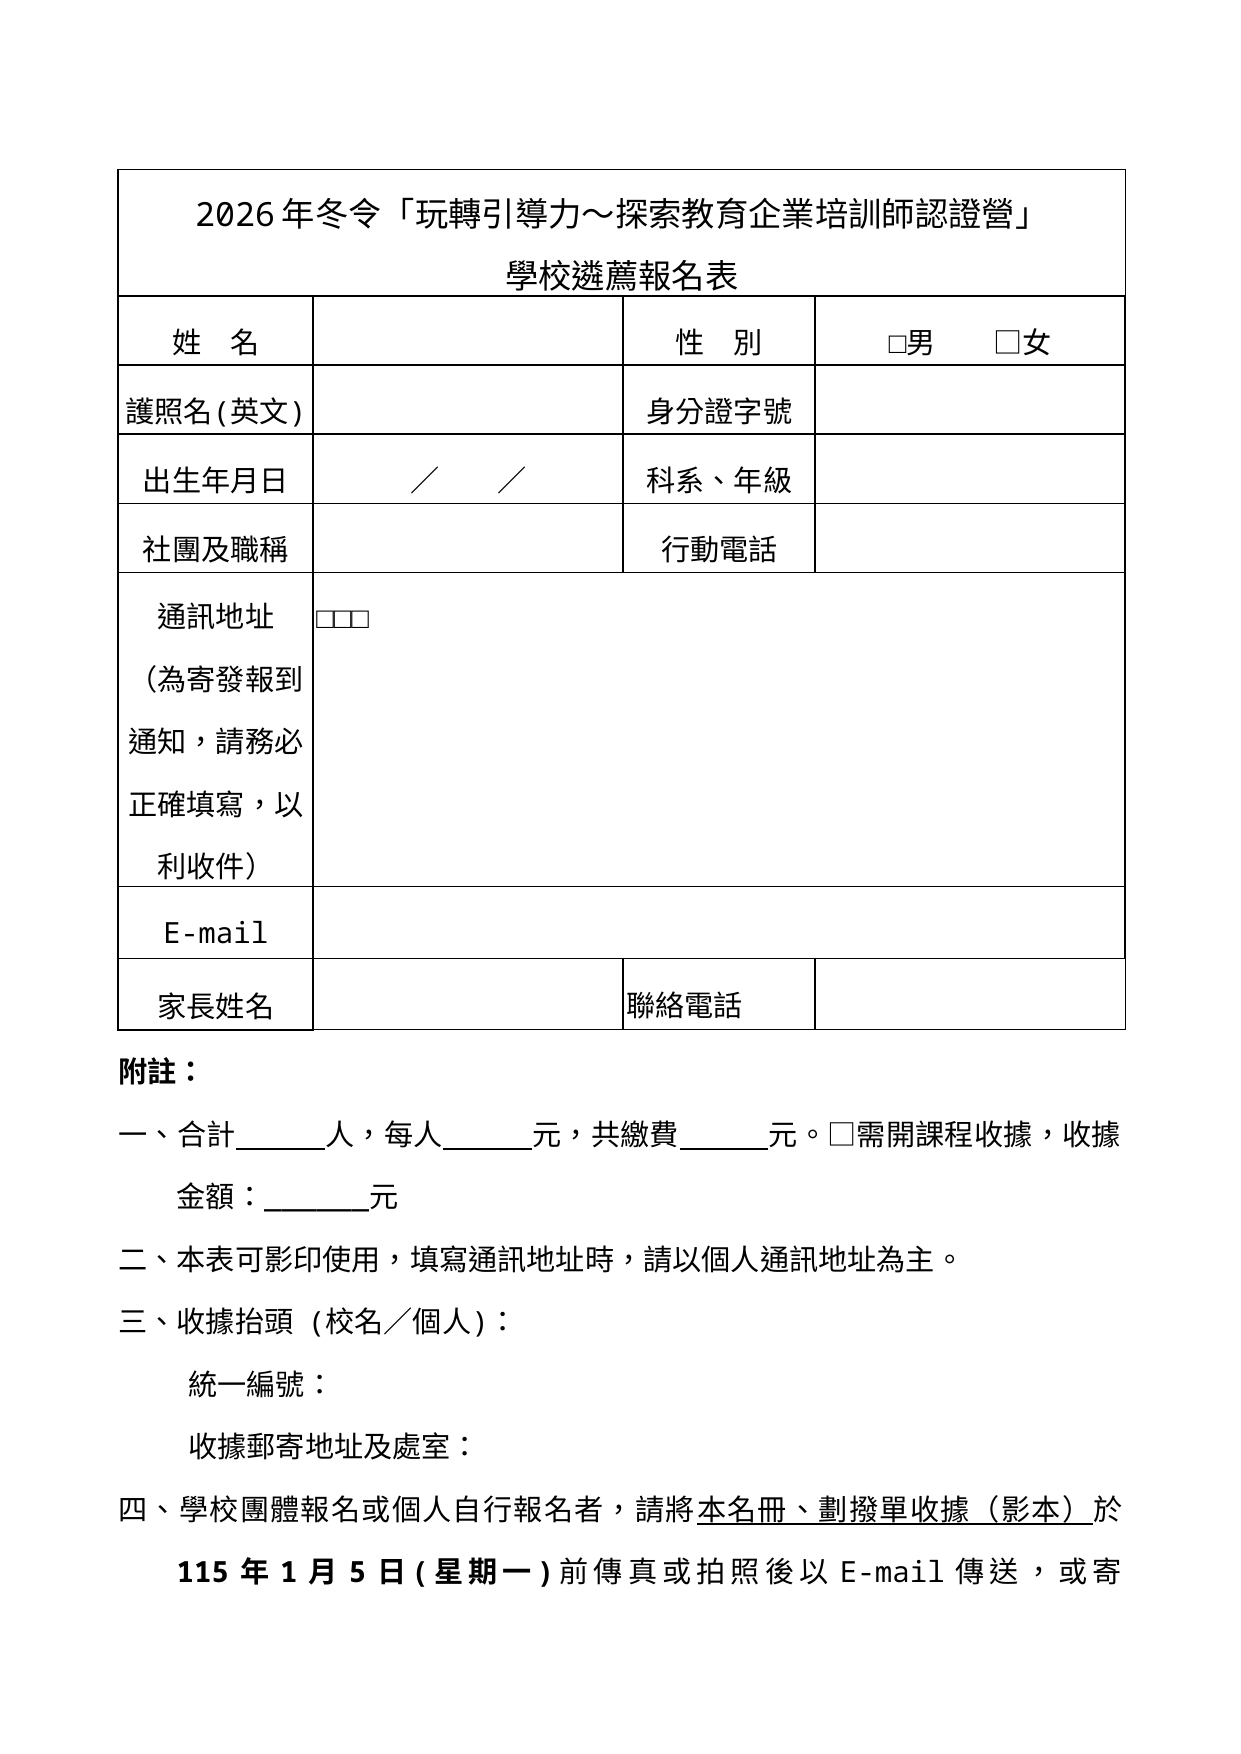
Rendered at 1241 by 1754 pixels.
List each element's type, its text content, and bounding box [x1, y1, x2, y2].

text 統一編號： [118, 1341, 1122, 1403]
text 收據郵寄地址及處室： [118, 1403, 1122, 1466]
table_cell [816, 435, 1124, 502]
table_cell [314, 887, 1124, 957]
table_cell 行動電話 [624, 504, 814, 571]
table_cell 性 別 [624, 297, 814, 364]
table_cell [314, 504, 622, 571]
text 附註： [118, 1049, 1122, 1091]
text 一、合計 人，每人 元，共繳費 元。□需開課程收據，收據金額：______元 [118, 1091, 1122, 1216]
text 二、本表可影印使用，填寫通訊地址時，請以個人通訊地址為主。 [118, 1216, 1122, 1278]
table_cell □男 □女 [816, 297, 1124, 364]
table_cell 護照名(英文) [119, 366, 312, 433]
table_cell 科系、年級 [624, 435, 814, 502]
text 四、學校團體報名或個人自行報名者，請將本名冊、劃撥單收據（影本）於115年1月5日(星期一)前傳真或拍照後以E-mail傳送，或寄 [118, 1466, 1122, 1591]
table_cell □□□ [314, 573, 1124, 886]
table_cell E-mail [119, 887, 312, 957]
table_cell 家長姓名 [119, 959, 312, 1029]
table_cell [816, 366, 1124, 433]
table_cell [816, 504, 1124, 571]
table_cell 出生年月日 [119, 435, 312, 502]
table_cell [314, 297, 622, 364]
table_cell 聯絡電話 [624, 959, 814, 1029]
table_cell [816, 959, 1125, 1029]
table_cell 通訊地址 （為寄發報到通知，請務必正確填寫，以利收件） [119, 573, 312, 886]
table_cell 姓 名 [119, 297, 312, 364]
table_cell [314, 366, 622, 433]
table_cell 社團及職稱 [119, 504, 312, 571]
table_cell 身分證字號 [624, 366, 814, 433]
table_cell ／ ／ [314, 435, 622, 502]
table_cell [314, 959, 622, 1029]
text 三、收據抬頭 (校名／個人)： [118, 1278, 1122, 1341]
table_header 2026年冬令「玩轉引導力〜探索教育企業培訓師認證營」 學校遴薦報名表 [119, 170, 1125, 295]
